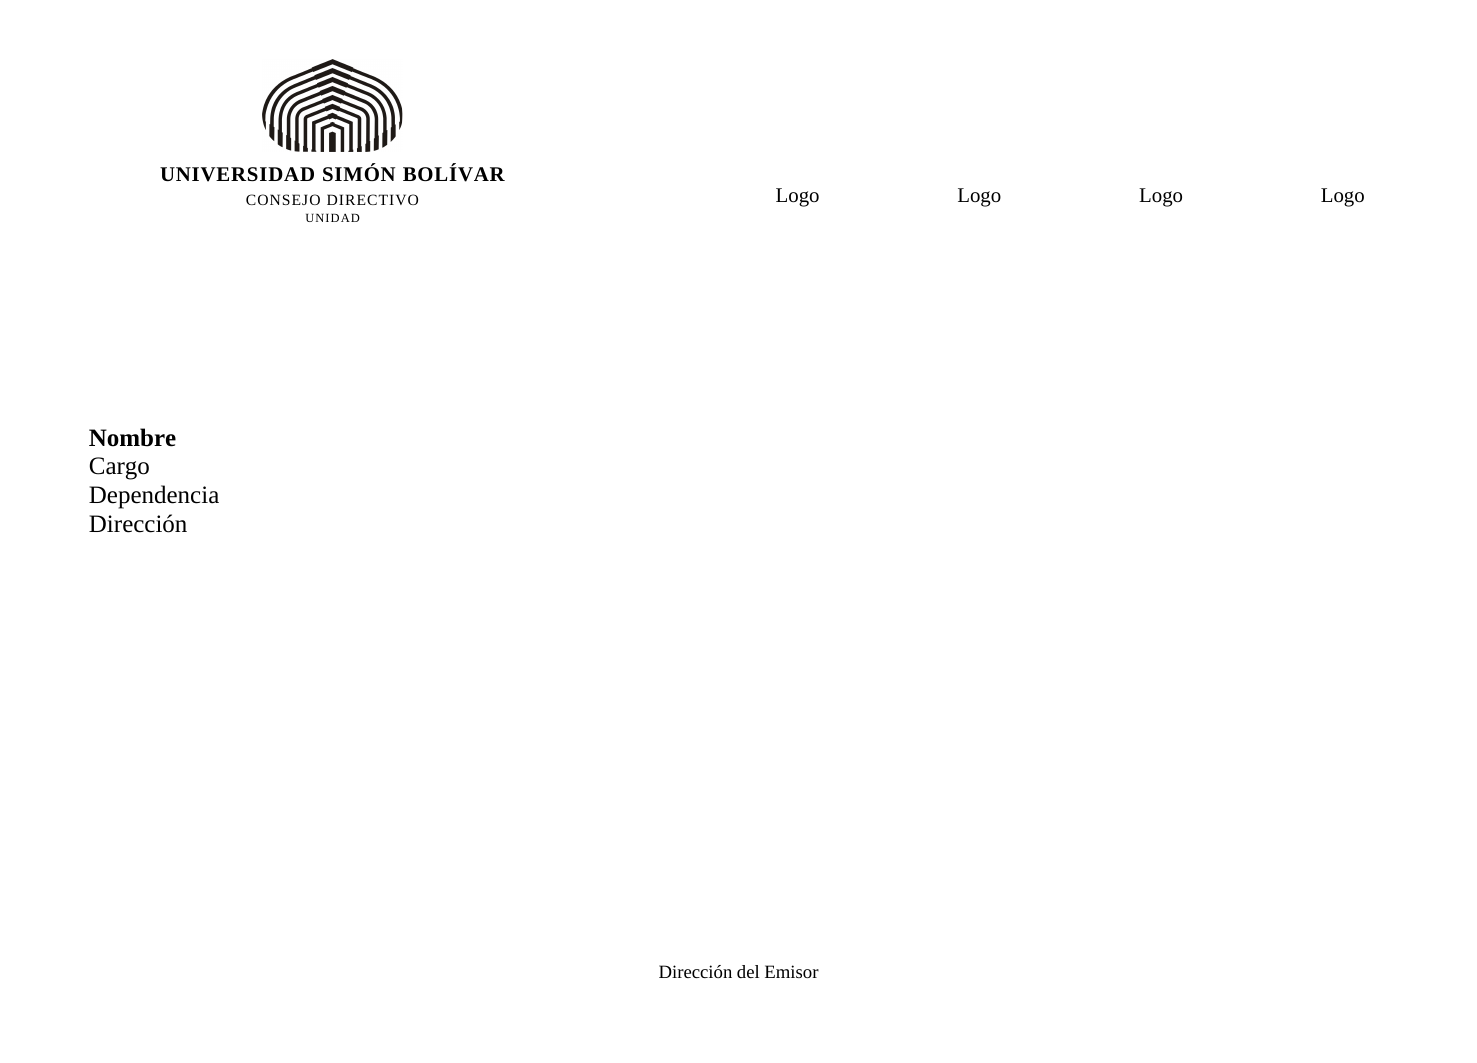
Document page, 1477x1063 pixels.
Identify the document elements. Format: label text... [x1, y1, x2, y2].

table_cell Logo [752, 150, 843, 240]
table_cell [1206, 150, 1297, 240]
table_header [576, 59, 661, 240]
table_cell [1025, 150, 1115, 240]
table_cell Logo [934, 150, 1024, 240]
table_header Dirección del Emisor [89, 961, 1388, 1004]
table_cell Nombre Cargo Dependencia Dirección [89, 423, 661, 584]
table_cell [661, 240, 1388, 423]
table_cell [661, 150, 752, 240]
table_cell [843, 150, 934, 240]
table_cell [661, 423, 1388, 584]
picture [262, 59, 403, 152]
table_cell Logo [1115, 150, 1206, 240]
table_cell [89, 240, 661, 423]
table_header [661, 59, 1388, 150]
table_header UNIVERSIDAD SIMÓN BOLÍVAR CONSEJO DIRECTIVO UNIDAD [89, 59, 576, 240]
table_cell Logo [1297, 150, 1388, 240]
